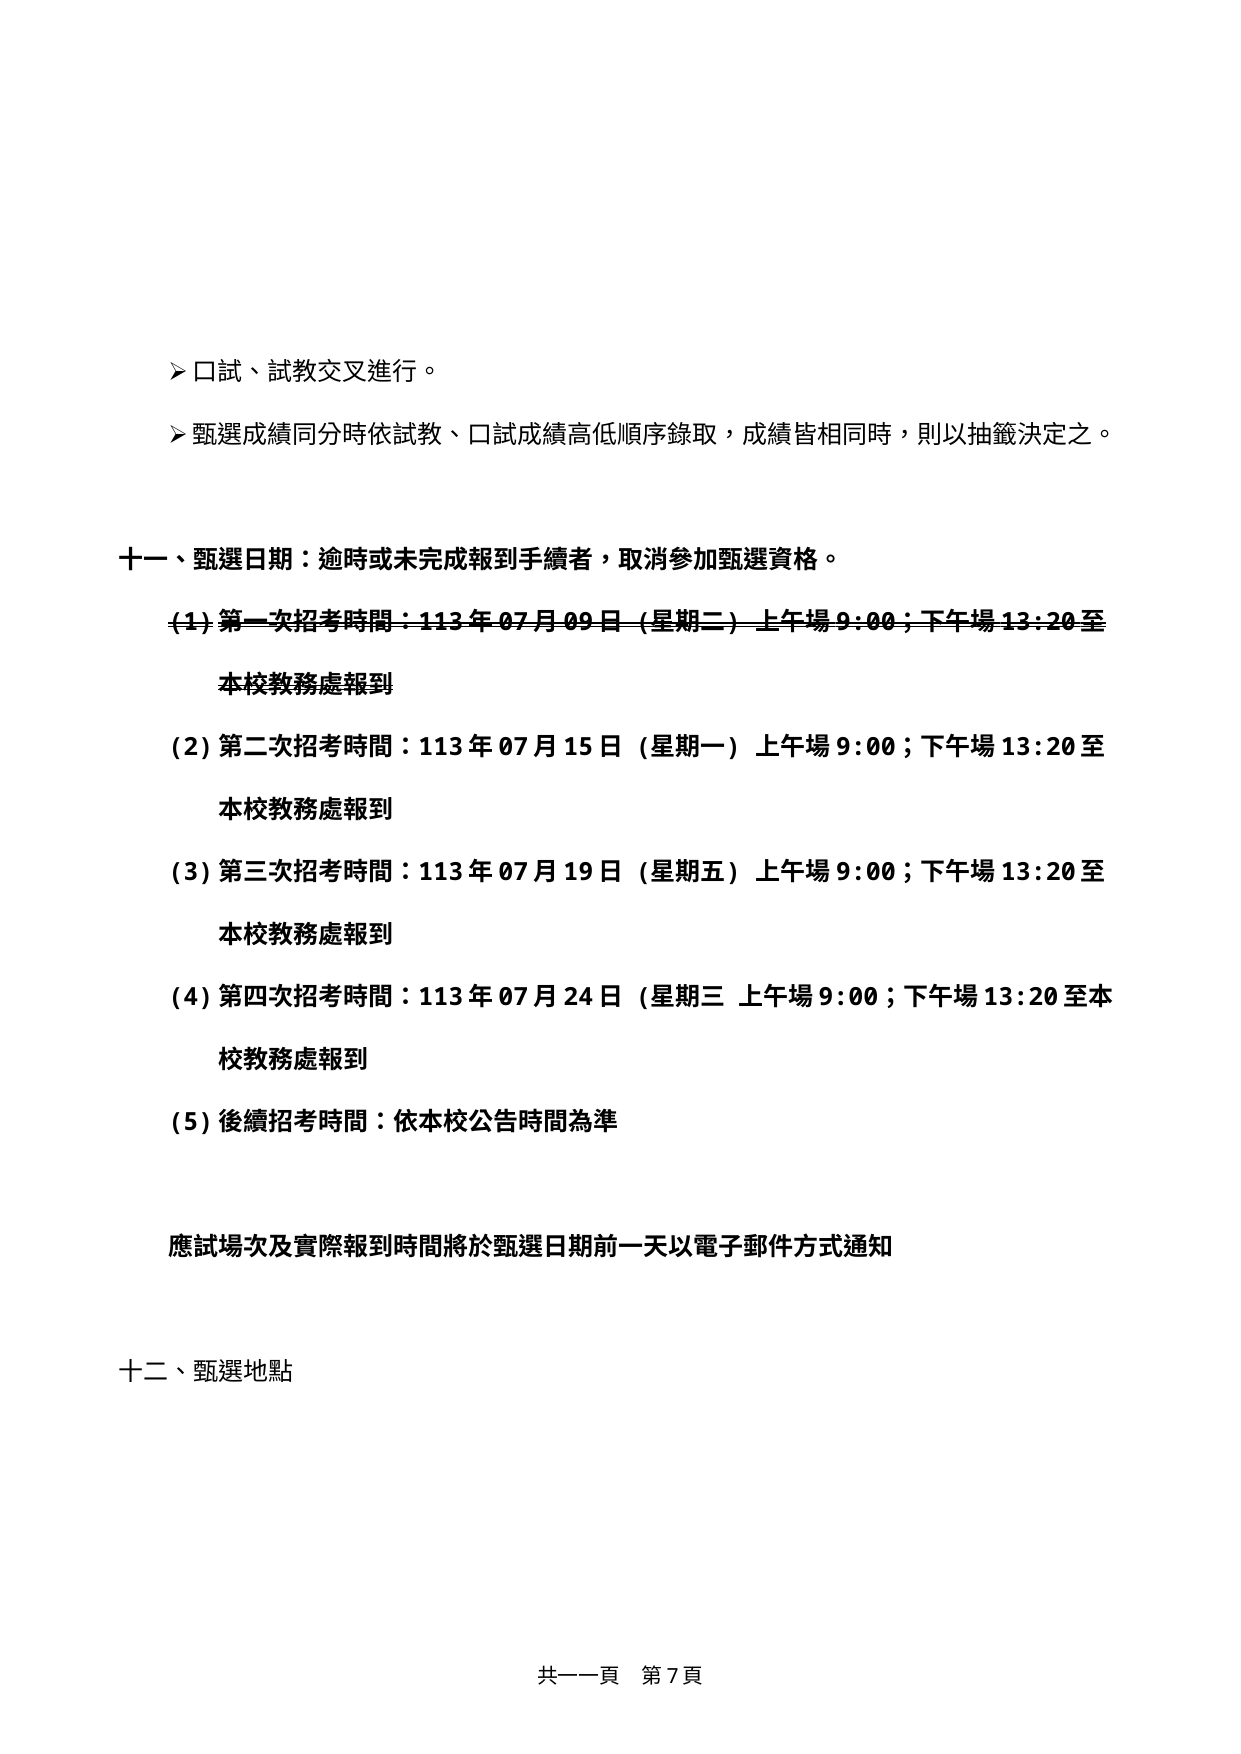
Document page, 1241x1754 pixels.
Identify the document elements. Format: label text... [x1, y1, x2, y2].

list 第三次招考時間：113年07月19日 (星期五) 上午場9:00；下午場13:20至本校教務處報到 [168, 828, 1122, 953]
list 口試、試教交叉進行。 [168, 328, 1122, 391]
text 應試場次及實際報到時間將於甄選日期前一天以電子郵件方式通知 [168, 1203, 1122, 1266]
list 後續招考時間：依本校公告時間為準 [168, 1078, 1122, 1141]
list 第四次招考時間：113年07月24日 (星期三 上午場9:00；下午場13:20至本校教務處報到 [168, 953, 1122, 1078]
text 十二、甄選地點 [118, 1328, 1122, 1391]
list 第二次招考時間：113年07月15日 (星期一) 上午場9:00；下午場13:20至本校教務處報到 [168, 703, 1122, 828]
text 十一、甄選日期：逾時或未完成報到手續者，取消參加甄選資格。 [118, 516, 1122, 578]
list 第一次招考時間：113年07月09日 (星期二) 上午場9:00；下午場13:20至本校教務處報到 [168, 578, 1122, 703]
list 甄選成績同分時依試教、口試成績高低順序錄取，成績皆相同時，則以抽籤決定之。 [168, 391, 1122, 453]
